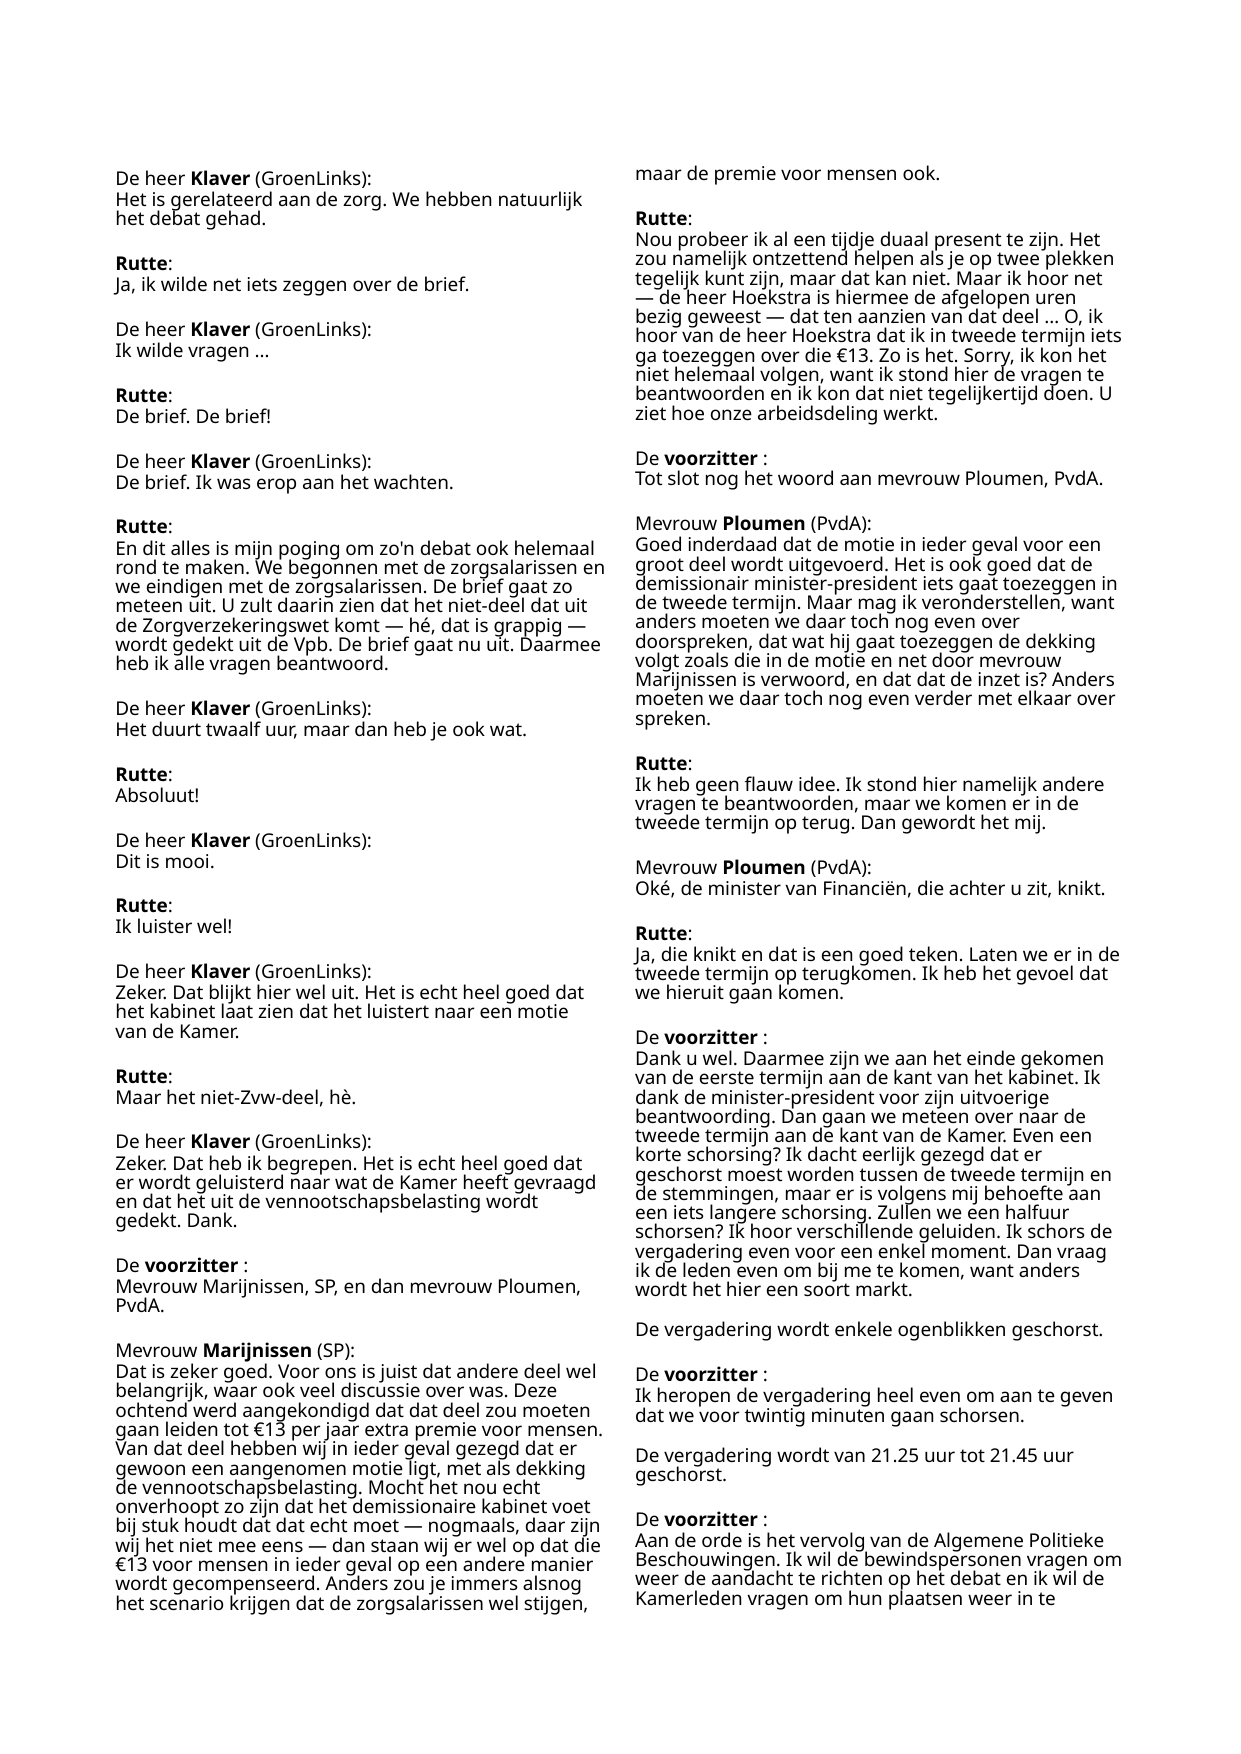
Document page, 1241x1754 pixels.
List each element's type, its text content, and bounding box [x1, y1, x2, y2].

text De voorzitter : [115, 1252, 605, 1278]
text De vergadering wordt van 21.25 uur tot 21.45 uur geschorst. [635, 1447, 1125, 1485]
text De voorzitter : [635, 445, 1125, 470]
text Maar het niet-Zvw-deel, hè. [115, 1089, 605, 1108]
text Ik luister wel! [115, 918, 605, 938]
text De voorzitter : [635, 1024, 1125, 1050]
text Aan de orde is het vervolg van de Algemene Politieke Beschouwingen. Ik wil de bewindspersonen vragen om weer de aandacht te richten op het debat en ik wil de Kamerleden vragen om hun plaatsen weer in te [635, 1532, 1125, 1609]
text De heer Klaver (GroenLinks): [115, 448, 605, 474]
text Rutte: [635, 205, 1125, 231]
text De brief. De brief! [115, 408, 605, 427]
text De heer Klaver (GroenLinks): [115, 958, 605, 984]
text Rutte: [115, 250, 605, 276]
text De heer Klaver (GroenLinks): [115, 316, 605, 342]
text Ja, die knikt en dat is een goed teken. Laten we er in de tweede termijn op terugkomen. Ik heb het gevoel dat we hieruit gaan komen. [635, 946, 1125, 1003]
text Rutte: [115, 514, 605, 539]
text En dit alles is mijn poging om zo'n debat ook helemaal rond te maken. We begonnen met de zorgsalarissen en we eindigen met de zorgsalarissen. De brief gaat zo meteen uit. U zult daarin zien dat het niet-deel dat uit de Zorgverzekeringswet komt — hé, dat is grappig — wordt gedekt uit de Vpb. De brief gaat nu uit. Daarmee heb ik alle vragen beantwoord. [115, 539, 605, 674]
text De heer Klaver (GroenLinks): [115, 827, 605, 853]
text De vergadering wordt enkele ogenblikken geschorst. [635, 1321, 1125, 1341]
text Ik heropen de vergadering heel even om aan te geven dat we voor twintig minuten gaan schorsen. [635, 1387, 1125, 1426]
text Ik wilde vragen … [115, 342, 605, 361]
text De heer Klaver (GroenLinks): [115, 1129, 605, 1154]
text Mevrouw Marijnissen, SP, en dan mevrouw Ploumen, PvdA. [115, 1278, 605, 1317]
text Het is gerelateerd aan de zorg. We hebben natuurlijk het debat gehad. [115, 191, 605, 229]
text Mevrouw Marijnissen (SP): [115, 1337, 605, 1363]
text Rutte: [635, 750, 1125, 776]
text Ik heb geen flauw idee. Ik stond hier namelijk andere vragen te beantwoorden, maar we komen er in de tweede termijn op terug. Dan gewordt het mij. [635, 776, 1125, 833]
text Nou probeer ik al een tijdje duaal present te zijn. Het zou namelijk ontzettend helpen als je op twee plekken tegelijk kunt zijn, maar dat kan niet. Maar ik hoor net — de heer Hoekstra is hiermee de afgelopen uren bezig geweest — dat ten aanzien van dat deel … O, ik hoor van de heer Hoekstra dat ik in tweede termijn iets ga toezeggen over die €13. Zo is het. Sorry, ik kon het niet helemaal volgen, want ik stond hier de vragen te beantwoorden en ik kon dat niet tegelijkertijd doen. U ziet hoe onze arbeidsdeling werkt. [635, 231, 1125, 424]
text maar de premie voor mensen ook. [635, 165, 1125, 184]
text Rutte: [115, 382, 605, 408]
text Dank u wel. Daarmee zijn we aan het einde gekomen van de eerste termijn aan de kant van het kabinet. Ik dank de minister-president voor zijn uitvoerige beantwoording. Dan gaan we meteen over naar de tweede termijn aan de kant van de Kamer. Even een korte schorsing? Ik dacht eerlijk gezegd dat er geschorst moest worden tussen de tweede termijn en de stemmingen, maar er is volgens mij behoefte aan een iets langere schorsing. Zullen we een halfuur schorsen? Ik hoor verschillende geluiden. Ik schors de vergadering even voor een enkel moment. Dan vraag ik de leden even om bij me te komen, want anders wordt het hier een soort markt. [635, 1050, 1125, 1301]
text Dat is zeker goed. Voor ons is juist dat andere deel wel belangrijk, waar ook veel discussie over was. Deze ochtend werd aangekondigd dat dat deel zou moeten gaan leiden tot €13 per jaar extra premie voor mensen. Van dat deel hebben wij in ieder geval gezegd dat er gewoon een aangenomen motie ligt, met als dekking de vennootschapsbelasting. Mocht het nou echt onverhoopt zo zijn dat het demissionaire kabinet voet bij stuk houdt dat dat echt moet — nogmaals, daar zijn wij het niet mee eens — dan staan wij er wel op dat die €13 voor mensen in ieder geval op een andere manier wordt gecompenseerd. Anders zou je immers alsnog het scenario krijgen dat de zorgsalarissen wel stijgen, [115, 1363, 605, 1614]
text Dit is mooi. [115, 853, 605, 872]
text Absoluut! [115, 787, 605, 806]
text Rutte: [115, 1063, 605, 1089]
text Mevrouw Ploumen (PvdA): [635, 511, 1125, 536]
text Tot slot nog het woord aan mevrouw Ploumen, PvdA. [635, 470, 1125, 490]
text Goed inderdaad dat de motie in ieder geval voor een groot deel wordt uitgevoerd. Het is ook goed dat de demissionair minister-president iets gaat toezeggen in de tweede termijn. Maar mag ik veronderstellen, want anders moeten we daar toch nog even over doorspreken, dat wat hij gaat toezeggen de dekking volgt zoals die in de motie en net door mevrouw Marijnissen is verwoord, en dat dat de inzet is? Anders moeten we daar toch nog even verder met elkaar over spreken. [635, 536, 1125, 729]
text Het duurt twaalf uur, maar dan heb je ook wat. [115, 721, 605, 740]
text Zeker. Dat heb ik begrepen. Het is echt heel goed dat er wordt geluisterd naar wat de Kamer heeft gevraagd en dat het uit de vennootschapsbelasting wordt gedekt. Dank. [115, 1154, 605, 1232]
text Ja, ik wilde net iets zeggen over de brief. [115, 276, 605, 295]
text De heer Klaver (GroenLinks): [115, 165, 605, 191]
text De voorzitter : [635, 1506, 1125, 1532]
text Rutte: [115, 893, 605, 918]
text De brief. Ik was erop aan het wachten. [115, 474, 605, 493]
text Zeker. Dat blijkt hier wel uit. Het is echt heel goed dat het kabinet laat zien dat het luistert naar een motie van de Kamer. [115, 984, 605, 1042]
text De heer Klaver (GroenLinks): [115, 695, 605, 721]
text Oké, de minister van Financiën, die achter u zit, knikt. [635, 880, 1125, 899]
text Rutte: [635, 920, 1125, 946]
text Rutte: [115, 761, 605, 787]
text De voorzitter : [635, 1362, 1125, 1387]
text Mevrouw Ploumen (PvdA): [635, 854, 1125, 880]
